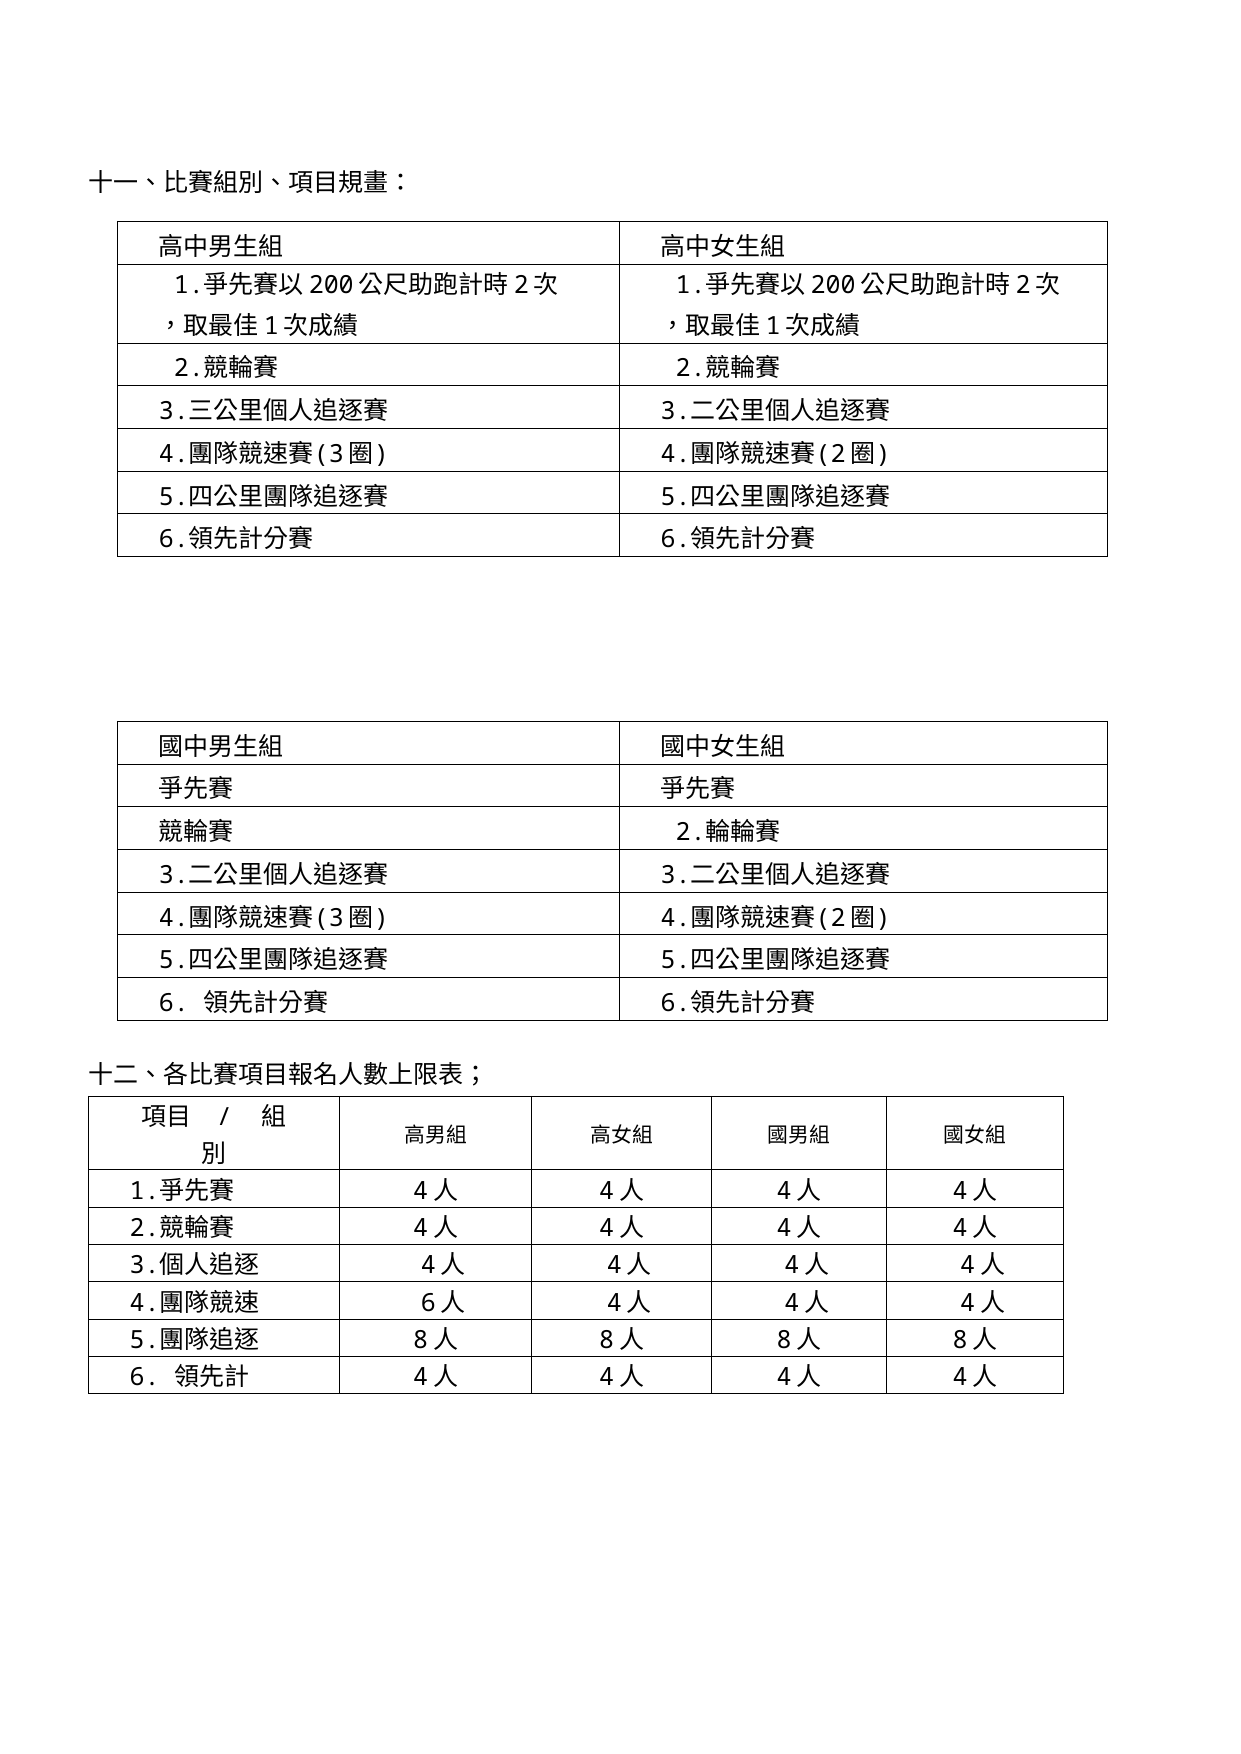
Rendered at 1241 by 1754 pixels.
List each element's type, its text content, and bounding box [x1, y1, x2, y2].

table_cell 競輪賽 [118, 807, 619, 849]
table_cell 2.競輪賽 [89, 1208, 339, 1244]
table_cell 5.四公里團隊追逐賽 [620, 935, 1107, 977]
table_cell 8人 [712, 1320, 886, 1356]
table_cell 2.競輪賽 [620, 344, 1107, 385]
table_cell 4人 [340, 1245, 531, 1281]
table_header 國男組 [712, 1097, 886, 1169]
table_cell 4人 [532, 1245, 711, 1281]
table_cell 2.競輪賽 [118, 344, 619, 385]
table_header 項目 / 組別 [89, 1097, 339, 1169]
table_cell 3.二公里個人追逐賽 [118, 850, 619, 892]
table_cell 4人 [712, 1357, 886, 1393]
table_cell 5.四公里團隊追逐賽 [118, 935, 619, 977]
table_cell 4.團隊競速賽(2圈) [620, 429, 1107, 471]
table_header 高男組 [340, 1097, 531, 1169]
table_cell 4人 [340, 1170, 531, 1207]
table_cell 1.爭先賽以200公尺助跑計時2次 ，取最佳1次成績 [620, 265, 1107, 342]
table_cell 4.團隊競速賽(3圈) [118, 893, 619, 934]
table_cell 4人 [532, 1282, 711, 1318]
table_cell 4.團隊競速賽(2圈) [620, 893, 1107, 934]
table_cell 8人 [532, 1320, 711, 1356]
table_header 高中男生組 [118, 222, 619, 263]
table_cell 3.二公里個人追逐賽 [620, 386, 1107, 428]
table_cell 6. 領先計 [89, 1357, 339, 1393]
table_cell 4人 [712, 1170, 886, 1207]
table_cell 1.爭先賽 [89, 1170, 339, 1207]
table_header 國中女生組 [620, 722, 1107, 763]
table_cell 爭先賽 [118, 765, 619, 806]
table_cell 5.四公里團隊追逐賽 [118, 472, 619, 513]
table_cell 4人 [340, 1357, 531, 1393]
table_cell 爭先賽 [620, 765, 1107, 806]
table_cell 6.領先計分賽 [118, 514, 619, 556]
table_cell 4人 [887, 1245, 1063, 1281]
table_cell 4人 [532, 1208, 711, 1244]
table_cell 4.團隊競速 [89, 1282, 339, 1318]
table_cell 4人 [532, 1357, 711, 1393]
table_cell 8人 [887, 1320, 1063, 1356]
table_cell 4人 [887, 1170, 1063, 1207]
table_cell 4人 [887, 1357, 1063, 1393]
table_header 國女組 [887, 1097, 1063, 1169]
table_header 高女組 [532, 1097, 711, 1169]
text 十一、比賽組別、項目規畫： [89, 158, 1122, 200]
table_cell 6.領先計分賽 [620, 978, 1107, 1020]
table_cell 6.領先計分賽 [620, 514, 1107, 556]
table_cell 5.團隊追逐 [89, 1320, 339, 1356]
table_cell 4人 [887, 1208, 1063, 1244]
table_cell 2.輪輪賽 [620, 807, 1107, 849]
table_header 高中女生組 [620, 222, 1107, 263]
table_cell 3.二公里個人追逐賽 [620, 850, 1107, 892]
table_cell 6人 [340, 1282, 531, 1318]
table_cell 4人 [887, 1282, 1063, 1318]
table_cell 8人 [340, 1320, 531, 1356]
table_cell 4人 [532, 1170, 711, 1207]
table_cell 3.三公里個人追逐賽 [118, 386, 619, 428]
table_cell 5.四公里團隊追逐賽 [620, 472, 1107, 513]
table_cell 4人 [712, 1245, 886, 1281]
table_cell 4人 [340, 1208, 531, 1244]
table_cell 3.個人追逐 [89, 1245, 339, 1281]
table_cell 4人 [712, 1208, 886, 1244]
table_cell 6. 領先計分賽 [118, 978, 619, 1020]
table_cell 1.爭先賽以200公尺助跑計時2次 ，取最佳1次成績 [118, 265, 619, 342]
table_cell 4人 [712, 1282, 886, 1318]
table_cell 4.團隊競速賽(3圈) [118, 429, 619, 471]
text 十二、各比賽項目報名人數上限表； [89, 1055, 1122, 1091]
table_header 國中男生組 [118, 722, 619, 763]
